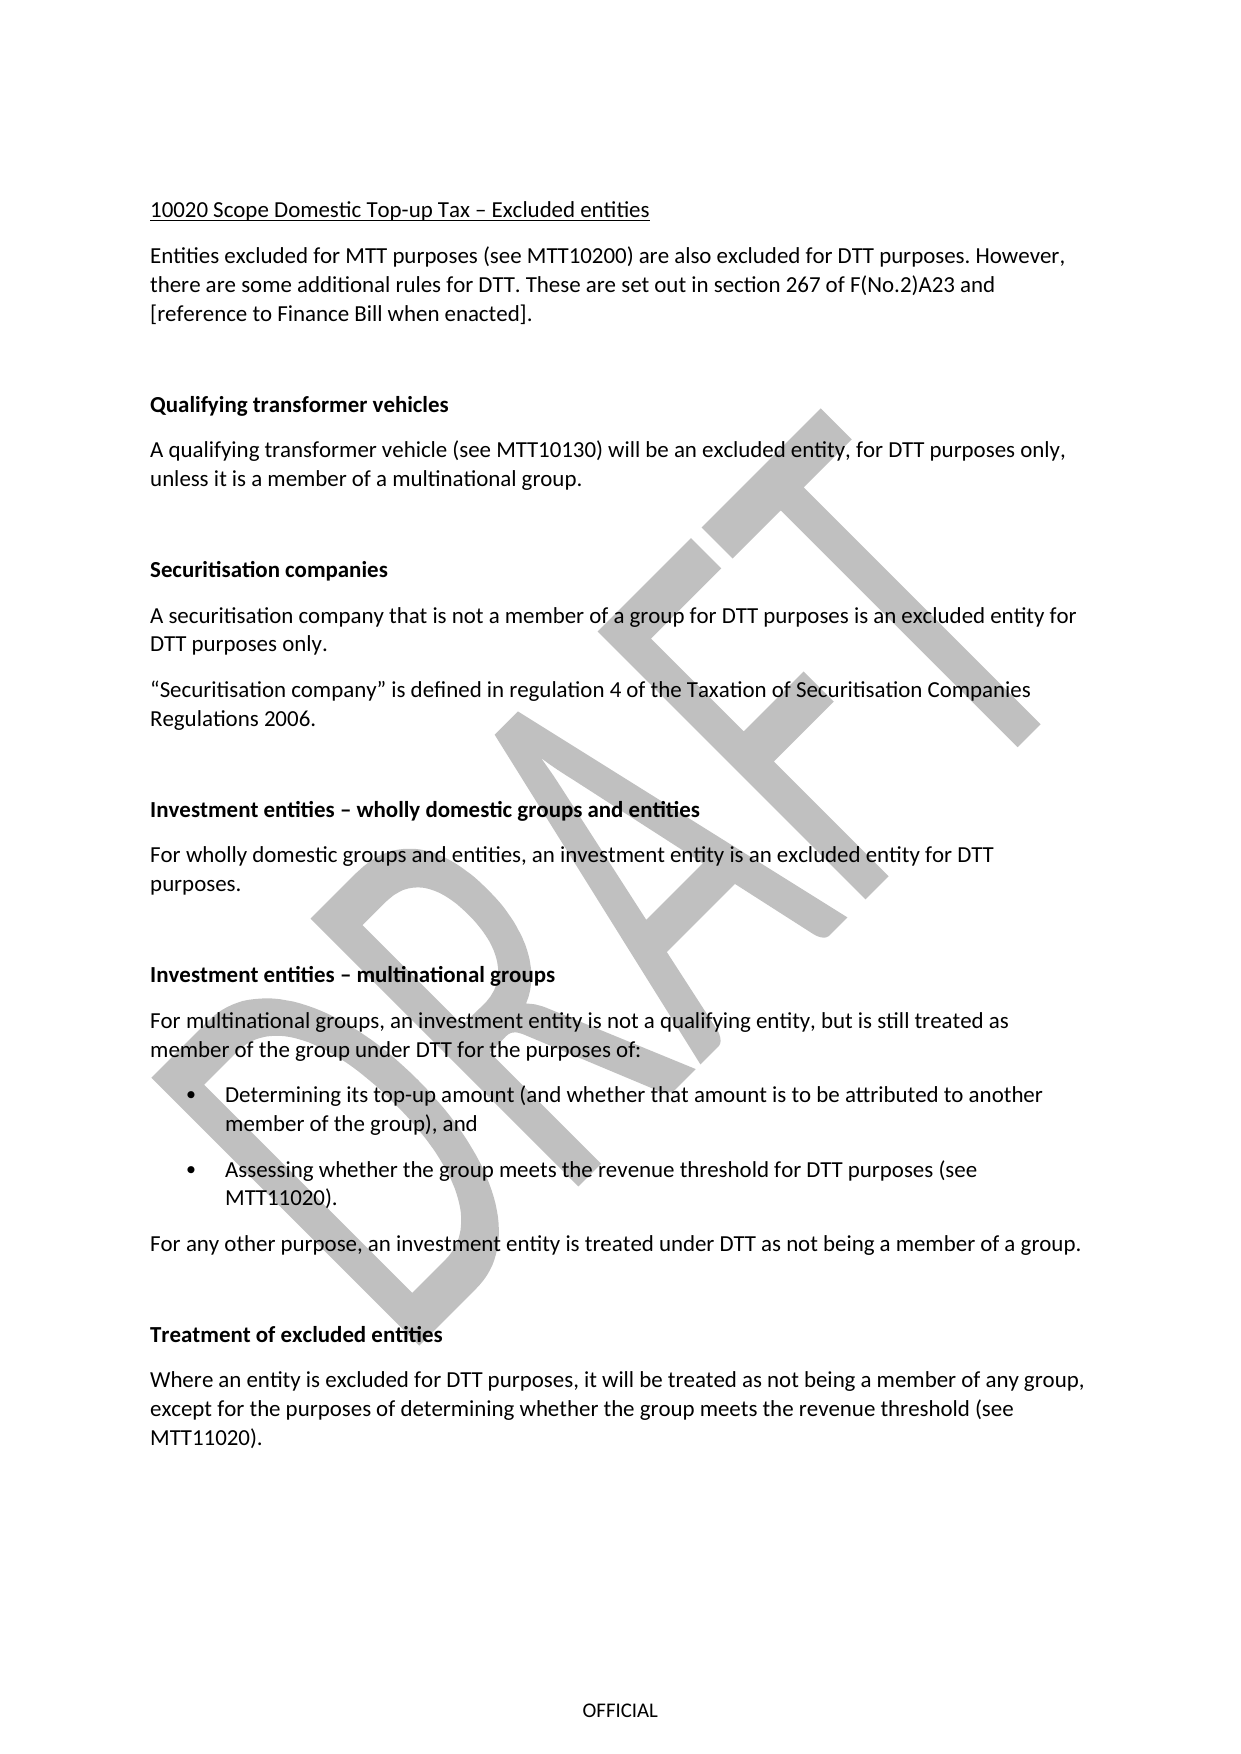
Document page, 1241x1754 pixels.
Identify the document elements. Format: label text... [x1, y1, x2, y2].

text Investment entities – multinational groups [530, 960, 652, 988]
text Investment entities – multinational groups [399, 960, 498, 988]
text Investment entities – multinational groups [150, 960, 378, 988]
list Assessing whether the group meets the revenue threshold for DTT purposes (see MTT11020). [187, 1155, 284, 1212]
text Investment entities – wholly domestic groups and entities [567, 795, 638, 823]
text For multinational groups, an investment entity is not a qualifying entity, but is still treated as member of the group under DTT for the purposes of: [703, 1006, 1090, 1063]
text For wholly domestic groups and entities, an investment entity is an excluded entity for DTT purposes. [597, 841, 702, 897]
text “Securitisation company” is defined in regulation 4 of the Taxation of Securitisation Companies Regulations 2006. [150, 675, 697, 732]
text A qualifying transformer vehicle (see MTT10130) will be an excluded entity, for DTT purposes only, unless it is a member of a multinational group. [150, 435, 793, 492]
text 10020 Scope Domestic Top-up Tax – Excluded entities [150, 196, 1090, 223]
text Where an entity is excluded for DTT purposes, it will be treated as not being a member of any group, except for the purposes of determining whether the group meets the revenue threshold (see MTT11020). [150, 1366, 1090, 1451]
list Assessing whether the group meets the revenue threshold for DTT purposes (see MTT11020). [276, 1155, 460, 1212]
text A securitisation company that is not a member of a group for DTT purposes is an excluded entity for DTT purposes only. [150, 601, 627, 658]
text Investment entities – multinational groups [673, 960, 1090, 988]
text Treatment of excluded entities [150, 1320, 1090, 1348]
text Investment entities – wholly domestic groups and entities [809, 795, 1090, 823]
text [708, 555, 852, 583]
text Entities excluded for MTT purposes (see MTT10200) are also excluded for DTT purposes. However, there are some additional rules for DTT. These are set out in section 267 of F(No.2)A23 and [reference to Finance Bill when enacted]. [150, 241, 1090, 327]
text Qualifying transformer vehicles [150, 390, 1090, 418]
text For multinational groups, an investment entity is not a qualifying entity, but is still treated as member of the group under DTT for the purposes of: [545, 1006, 698, 1063]
text For wholly domestic groups and entities, an investment entity is an excluded entity for DTT purposes. [150, 841, 595, 897]
list Determining its top-up amount (and whether that amount is to be attributed to another member of the group), and [519, 1080, 1090, 1137]
text For multinational groups, an investment entity is not a qualifying entity, but is still treated as member of the group under DTT for the purposes of: [150, 1006, 227, 1063]
text Securitisation companies [150, 555, 673, 583]
text For any other purpose, an investment entity is treated under DTT as not being a member of a group. [496, 1229, 1090, 1257]
text A securitisation company that is not a member of a group for DTT purposes is an excluded entity for DTT purposes only. [919, 601, 1090, 658]
text For multinational groups, an investment entity is not a qualifying entity, but is still treated as member of the group under DTT for the purposes of: [227, 1036, 345, 1063]
text Investment entities – wholly domestic groups and entities [150, 795, 549, 823]
list Assessing whether the group meets the revenue threshold for DTT purposes (see MTT11020). [477, 1155, 1090, 1212]
text For wholly domestic groups and entities, an investment entity is an excluded entity for DTT purposes. [855, 841, 1090, 897]
text “Securitisation company” is defined in regulation 4 of the Taxation of Securitisation Companies Regulations 2006. [689, 675, 799, 730]
text A securitisation company that is not a member of a group for DTT purposes is an excluded entity for DTT purposes only. [652, 601, 927, 658]
text For any other purpose, an investment entity is treated under DTT as not being a member of a group. [350, 1229, 460, 1257]
text For any other purpose, an investment entity is treated under DTT as not being a member of a group. [150, 1229, 329, 1257]
text For wholly domestic groups and entities, an investment entity is an excluded entity for DTT purposes. [727, 841, 862, 897]
text “Securitisation company” is defined in regulation 4 of the Taxation of Securitisation Companies Regulations 2006. [993, 675, 1090, 732]
list Determining its top-up amount (and whether that amount is to be attributed to another member of the group), and [205, 1080, 423, 1137]
text “Securitisation company” is defined in regulation 4 of the Taxation of Securitisation Companies Regulations 2006. [805, 675, 1001, 732]
text A qualifying transformer vehicle (see MTT10130) will be an excluded entity, for DTT purposes only, unless it is a member of a multinational group. [805, 435, 1090, 492]
list Determining its top-up amount (and whether that amount is to be attributed to another member of the group), and [419, 1080, 527, 1137]
text [873, 555, 1090, 583]
text For multinational groups, an investment entity is not a qualifying entity, but is still treated as member of the group under DTT for the purposes of: [312, 1006, 453, 1063]
text Investment entities – wholly domestic groups and entities [654, 795, 788, 823]
